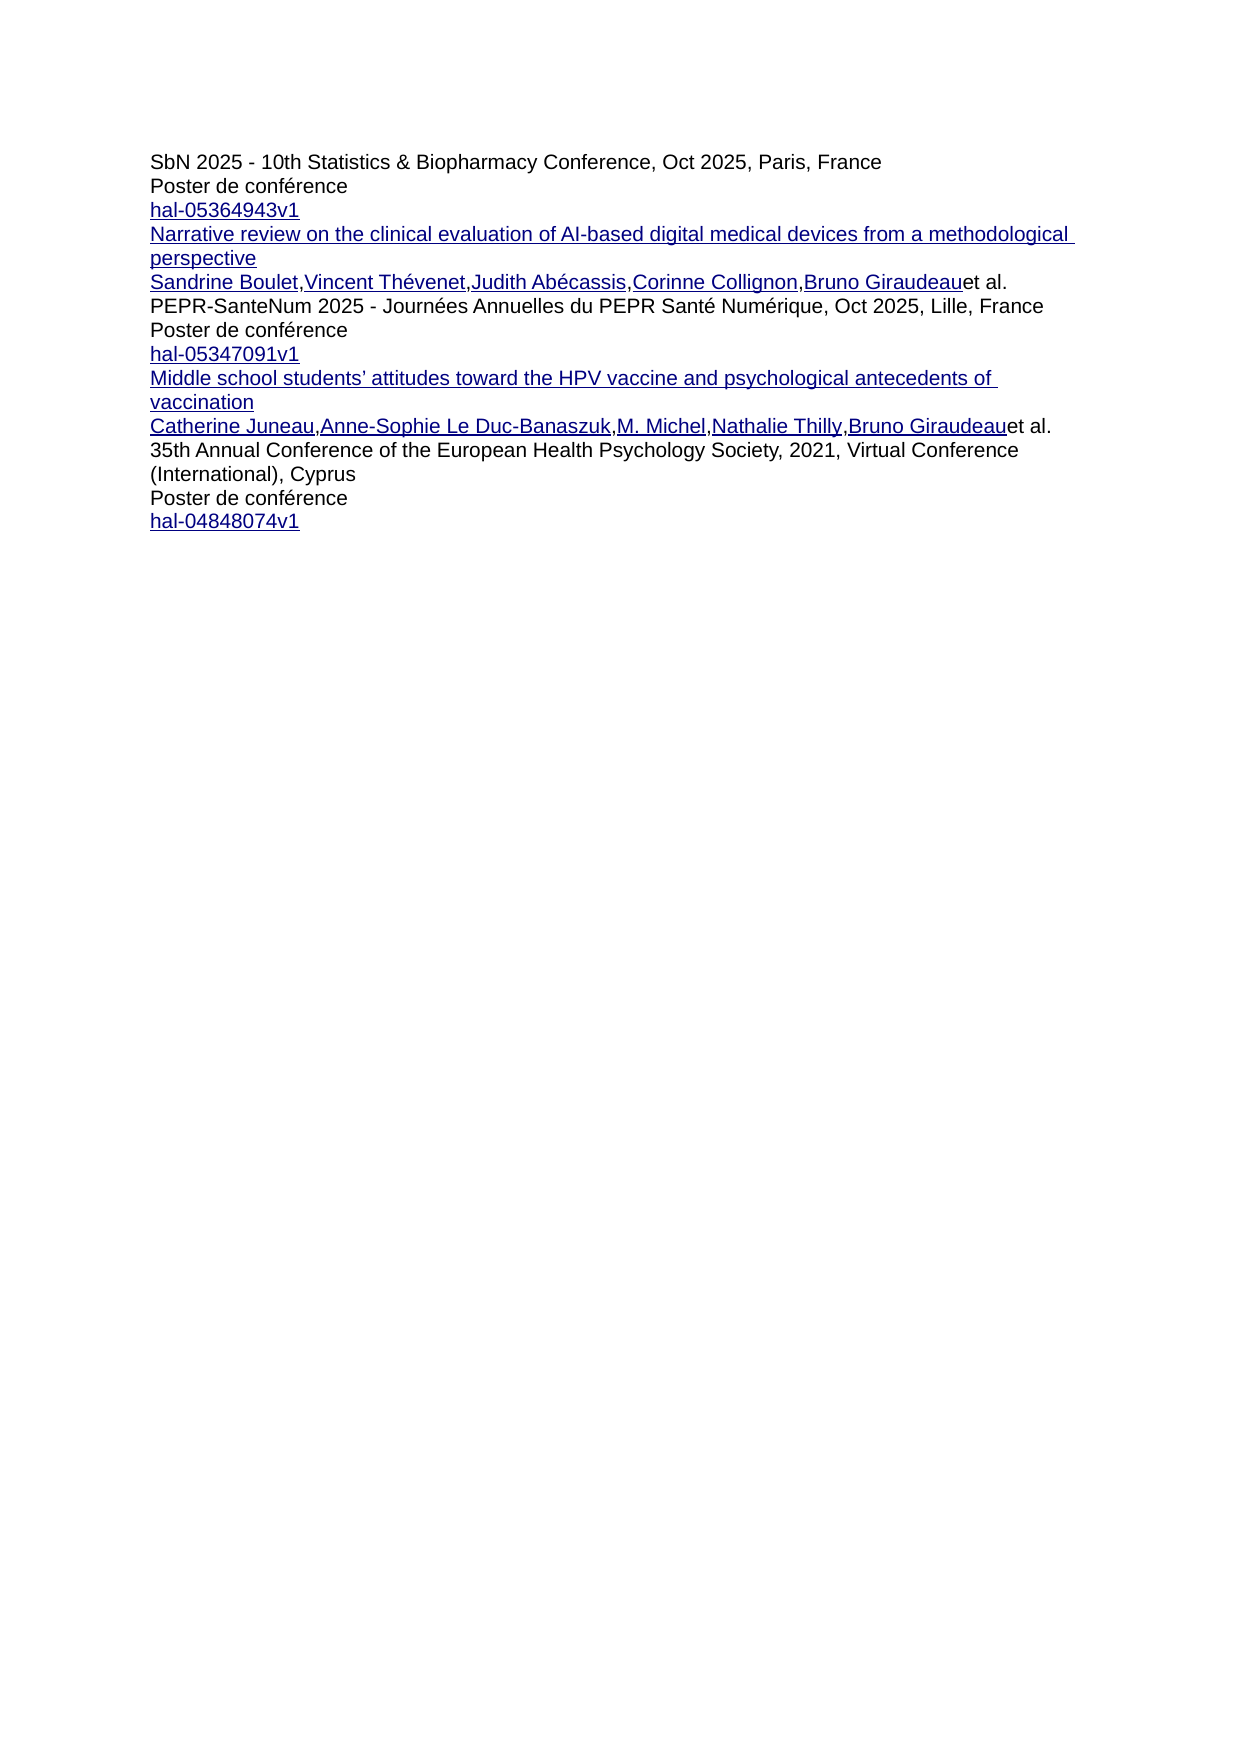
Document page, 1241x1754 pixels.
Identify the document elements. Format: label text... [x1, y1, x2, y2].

table_header SbN 2025 - 10th Statistics & Biopharmacy Conference, Oct 2025, Paris, France Poster de conférence hal-05364943v1 [150, 150, 1090, 222]
table_cell Narrative review on the clinical evaluation of AI-based digital medical devices from a methodological perspective Sandrine Boulet,Vincent Thévenet,Judith Abécassis,Corinne Collignon,Bruno Giraudeauet al. PEPR-SanteNum 2025 - Journées Annuelles du PEPR Santé Numérique, Oct 2025, Lille, France Poster de conférence hal-05347091v1 [150, 222, 1090, 366]
table_cell Middle school students’ attitudes toward the HPV vaccine and psychological antecedents of vaccination Catherine Juneau,Anne-Sophie Le Duc-Banaszuk,M. Michel,Nathalie Thilly,Bruno Giraudeauet al. 35th Annual Conference of the European Health Psychology Society, 2021, Virtual Conference (International), Cyprus Poster de conférence hal-04848074v1 [150, 366, 1090, 533]
